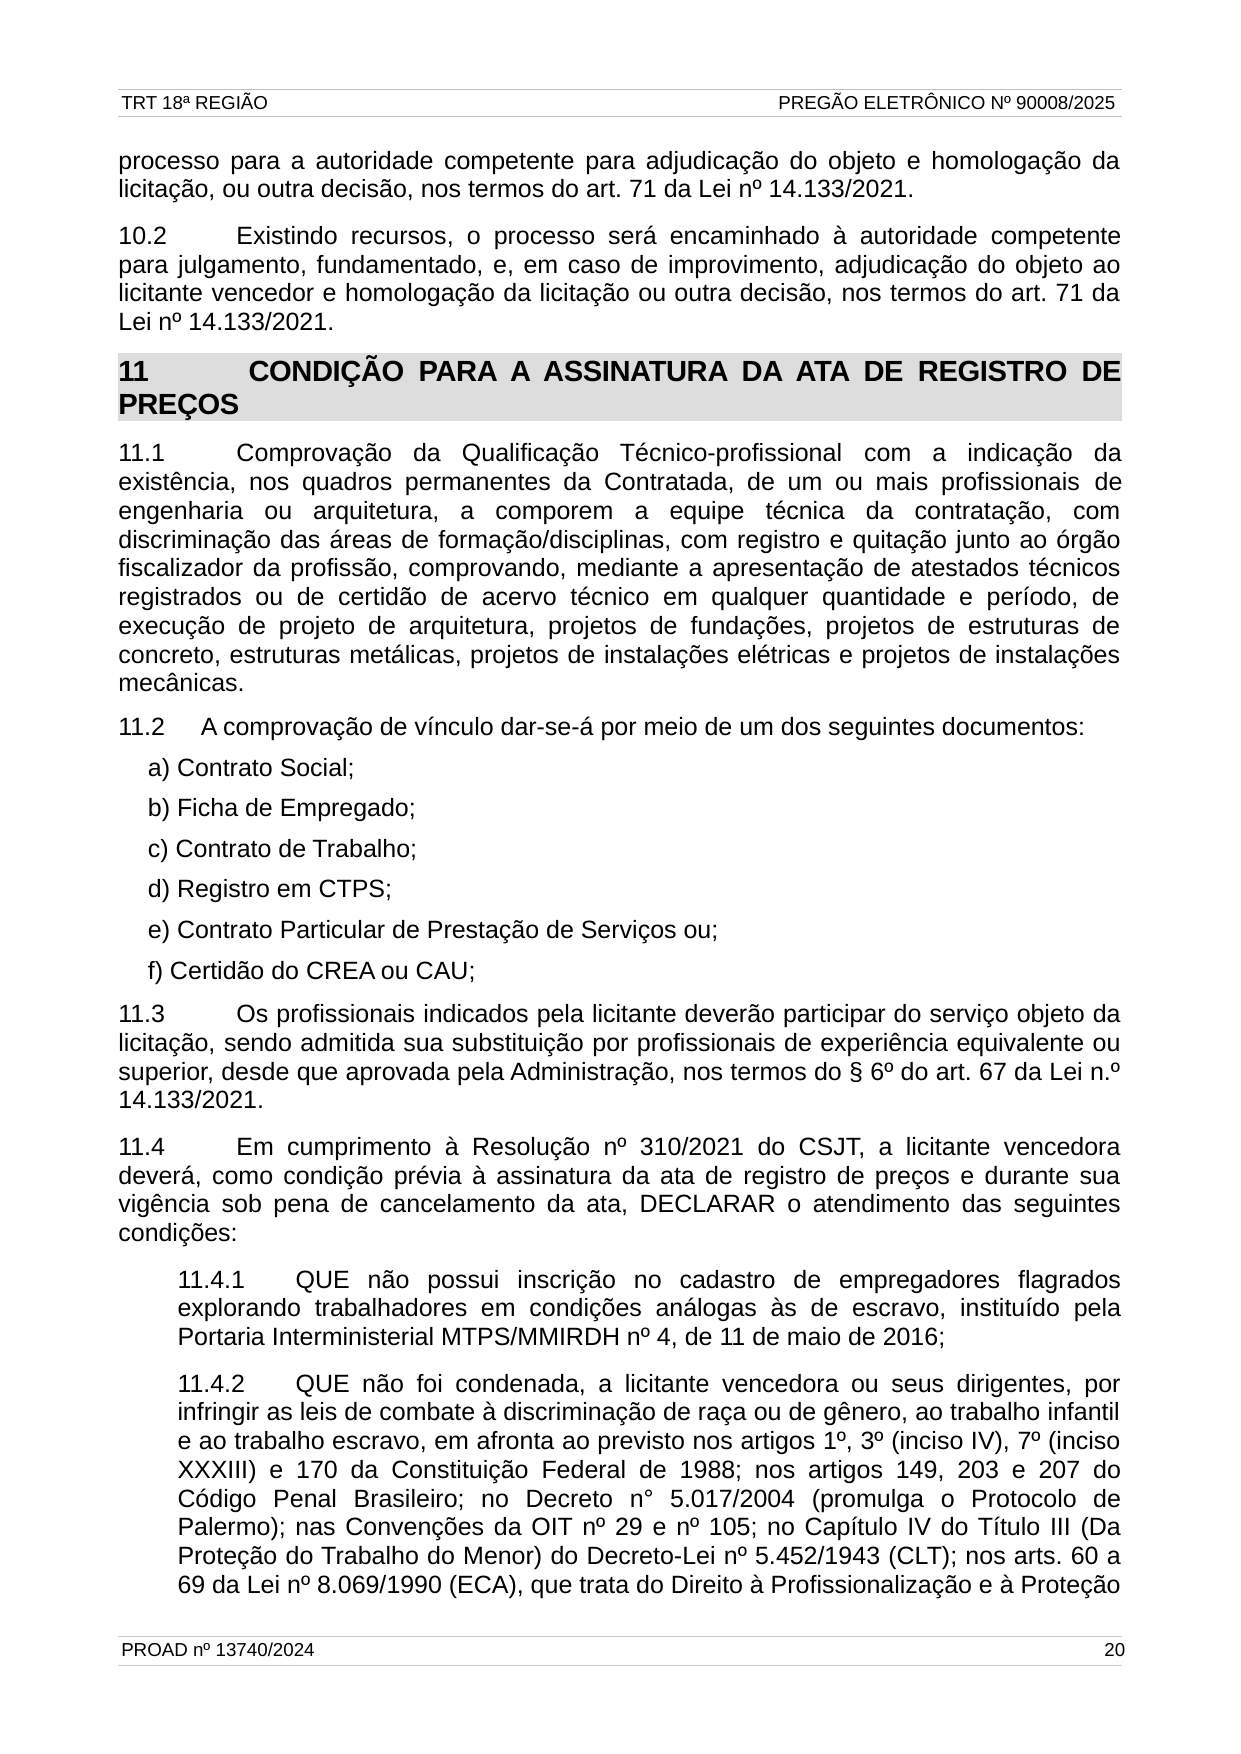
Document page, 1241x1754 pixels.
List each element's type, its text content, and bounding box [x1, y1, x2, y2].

text 11.4.2 QUE não foi condenada, a licitante vencedora ou seus dirigentes, por infringir as leis de combate à discriminação de raça ou de gênero, ao trabalho infantil e ao trabalho escravo, em afronta ao previsto nos artigos 1º, 3º (inciso IV), 7º (inciso XXXIII) e 170 da Constituição Federal de 1988; nos artigos 149, 203 e 207 do Código Penal Brasileiro; no Decreto n° 5.017/2004 (promulga o Protocolo de Palermo); nas Convenções da OIT nº 29 e nº 105; no Capítulo IV do Título III (Da Proteção do Trabalho do Menor) do Decreto-Lei nº 5.452/1943 (CLT); nos arts. 60 a 69 da Lei nº 8.069/1990 (ECA), que trata do Direito à Profissionalização e à Proteção [177, 1368, 1122, 1598]
text 10.2 Existindo recursos, o processo será encaminhado à autoridade competente para julgamento, fundamentado, e, em caso de improvimento, adjudicação do objeto ao licitante vencedor e homologação da licitação ou outra decisão, nos termos do art. 71 da Lei nº 14.133/2021. [118, 221, 1122, 336]
list e) Contrato Particular de Prestação de Serviços ou; [148, 915, 1122, 944]
text 11 CONDIÇÃO PARA A ASSINATURA DA ATA DE REGISTRO DE PREÇOS [118, 353, 1122, 421]
list c) Contrato de Trabalho; [148, 834, 1122, 862]
list f) Certidão do CREA ou CAU; [148, 956, 1122, 984]
text 11.3 Os profissionais indicados pela licitante deverão participar do serviço objeto da licitação, sendo admitida sua substituição por profissionais de experiência equivalente ou superior, desde que aprovada pela Administração, nos termos do § 6º do art. 67 da Lei n.º 14.133/2021. [118, 999, 1122, 1114]
text 11.4.1 QUE não possui inscrição no cadastro de empregadores flagrados explorando trabalhadores em condições análogas às de escravo, instituído pela Portaria Interministerial MTPS/MMIRDH nº 4, de 11 de maio de 2016; [177, 1264, 1122, 1351]
list d) Registro em CTPS; [148, 874, 1122, 903]
text 11.1 Comprovação da Qualificação Técnico-profissional com a indicação da existência, nos quadros permanentes da Contratada, de um ou mais profissionais de engenharia ou arquitetura, a comporem a equipe técnica da contratação, com discriminação das áreas de formação/disciplinas, com registro e quitação junto ao órgão fiscalizador da profissão, comprovando, mediante a apresentação de atestados técnicos registrados ou de certidão de acervo técnico em qualquer quantidade e período, de execução de projeto de arquitetura, projetos de fundações, projetos de estruturas de concreto, estruturas metálicas, projetos de instalações elétricas e projetos de instalações mecânicas. [118, 438, 1122, 697]
list a) Contrato Social; [148, 752, 1122, 781]
text 11.4 Em cumprimento à Resolução nº 310/2021 do CSJT, a licitante vencedora deverá, como condição prévia à assinatura da ata de registro de preços e durante sua vigência sob pena de cancelamento da ata, DECLARAR o atendimento das seguintes condições: [118, 1132, 1122, 1247]
list b) Ficha de Empregado; [148, 793, 1122, 822]
text 11.2 A comprovação de vínculo dar-se-á por meio de um dos seguintes documentos: [118, 712, 1122, 741]
text processo para a autoridade competente para adjudicação do objeto e homologação da licitação, ou outra decisão, nos termos do art. 71 da Lei nº 14.133/2021. [118, 146, 1122, 203]
